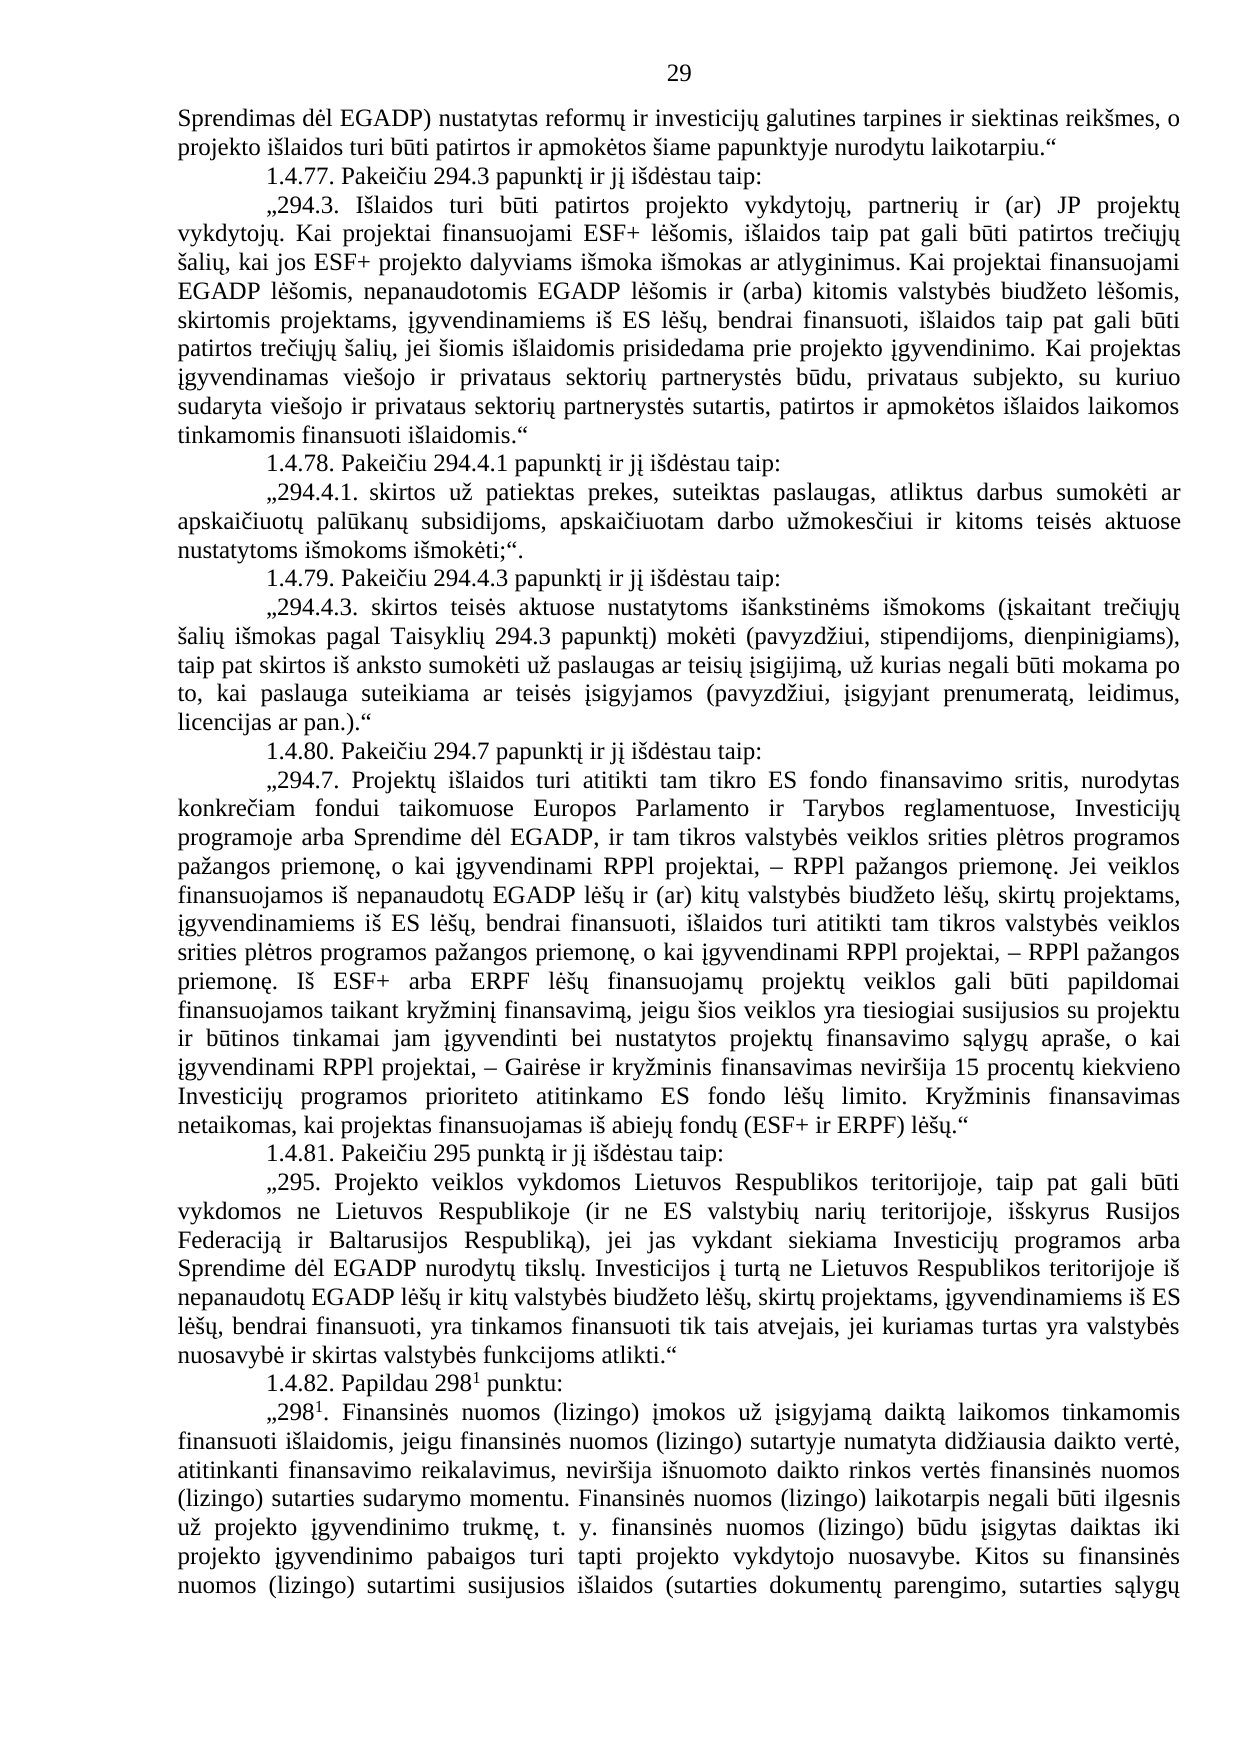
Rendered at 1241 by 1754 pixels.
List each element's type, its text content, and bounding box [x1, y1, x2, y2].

text 1.4.81. Pakeičiu 295 punktą ir jį išdėstau taip: [266, 1138, 1181, 1167]
text 1.4.78. Pakeičiu 294.4.1 papunktį ir jį išdėstau taip: [266, 448, 1181, 477]
text „2981. Finansinės nuomos (lizingo) įmokos už įsigyjamą daiktą laikomos tinkamomis finansuoti išlaidomis, jeigu finansinės nuomos (lizingo) sutartyje numatyta didžiausia daikto vertė, atitinkanti finansavimo reikalavimus, neviršija išnuomoto daikto rinkos vertės finansinės nuomos (lizingo) sutarties sudarymo momentu. Finansinės nuomos (lizingo) laikotarpis negali būti ilgesnis už projekto įgyvendinimo trukmę, t. y. finansinės nuomos (lizingo) būdu įsigytas daiktas iki projekto įgyvendinimo pabaigos turi tapti projekto vykdytojo nuosavybe. Kitos su finansinės nuomos (lizingo) sutartimi susijusios išlaidos (sutarties dokumentų parengimo, sutarties sąlygų [177, 1397, 1181, 1598]
text Sprendimas dėl EGADP) nustatytas reformų ir investicijų galutines tarpines ir siektinas reikšmes, o projekto išlaidos turi būti patirtos ir apmokėtos šiame papunktyje nurodytu laikotarpiu.“ [177, 103, 1181, 161]
text „294.4.1. skirtos už patiektas prekes, suteiktas paslaugas, atliktus darbus sumokėti ar apskaičiuotų palūkanų subsidijoms, apskaičiuotam darbo užmokesčiui ir kitoms teisės aktuose nustatytoms išmokoms išmokėti;“. [177, 477, 1181, 563]
text „294.3. Išlaidos turi būti patirtos projekto vykdytojų, partnerių ir (ar) JP projektų vykdytojų. Kai projektai finansuojami ESF+ lėšomis, išlaidos taip pat gali būti patirtos trečiųjų šalių, kai jos ESF+ projekto dalyviams išmoka išmokas ar atlyginimus. Kai projektai finansuojami EGADP lėšomis, nepanaudotomis EGADP lėšomis ir (arba) kitomis valstybės biudžeto lėšomis, skirtomis projektams, įgyvendinamiems iš ES lėšų, bendrai finansuoti, išlaidos taip pat gali būti patirtos trečiųjų šalių, jei šiomis išlaidomis prisidedama prie projekto įgyvendinimo. Kai projektas įgyvendinamas viešojo ir privataus sektorių partnerystės būdu, privataus subjekto, su kuriuo sudaryta viešojo ir privataus sektorių partnerystės sutartis, patirtos ir apmokėtos išlaidos laikomos tinkamomis finansuoti išlaidomis.“ [177, 190, 1181, 448]
text 1.4.82. Papildau 2981 punktu: [266, 1368, 1181, 1397]
text „295. Projekto veiklos vykdomos Lietuvos Respublikos teritorijoje, taip pat gali būti vykdomos ne Lietuvos Respublikoje (ir ne ES valstybių narių teritorijoje, išskyrus Rusijos Federaciją ir Baltarusijos Respubliką), jei jas vykdant siekiama Investicijų programos arba Sprendime dėl EGADP nurodytų tikslų. Investicijos į turtą ne Lietuvos Respublikos teritorijoje iš nepanaudotų EGADP lėšų ir kitų valstybės biudžeto lėšų, skirtų projektams, įgyvendinamiems iš ES lėšų, bendrai finansuoti, yra tinkamos finansuoti tik tais atvejais, jei kuriamas turtas yra valstybės nuosavybė ir skirtas valstybės funkcijoms atlikti.“ [177, 1167, 1181, 1368]
text „294.4.3. skirtos teisės aktuose nustatytoms išankstinėms išmokoms (įskaitant trečiųjų šalių išmokas pagal Taisyklių 294.3 papunktį) mokėti (pavyzdžiui, stipendijoms, dienpinigiams), taip pat skirtos iš anksto sumokėti už paslaugas ar teisių įsigijimą, už kurias negali būti mokama po to, kai paslauga suteikiama ar teisės įsigyjamos (pavyzdžiui, įsigyjant prenumeratą, leidimus, licencijas ar pan.).“ [177, 592, 1181, 736]
text 1.4.77. Pakeičiu 294.3 papunktį ir jį išdėstau taip: [266, 161, 1181, 190]
text 1.4.80. Pakeičiu 294.7 papunktį ir jį išdėstau taip: [266, 736, 1181, 765]
text „294.7. Projektų išlaidos turi atitikti tam tikro ES fondo finansavimo sritis, nurodytas konkrečiam fondui taikomuose Europos Parlamento ir Tarybos reglamentuose, Investicijų programoje arba Sprendime dėl EGADP, ir tam tikros valstybės veiklos srities plėtros programos pažangos priemonę, o kai įgyvendinami RPPl projektai, – RPPl pažangos priemonę. Jei veiklos finansuojamos iš nepanaudotų EGADP lėšų ir (ar) kitų valstybės biudžeto lėšų, skirtų projektams, įgyvendinamiems iš ES lėšų, bendrai finansuoti, išlaidos turi atitikti tam tikros valstybės veiklos srities plėtros programos pažangos priemonę, o kai įgyvendinami RPPl projektai, – RPPl pažangos priemonę. Iš ESF+ arba ERPF lėšų finansuojamų projektų veiklos gali būti papildomai finansuojamos taikant kryžminį finansavimą, jeigu šios veiklos yra tiesiogiai susijusios su projektu ir būtinos tinkamai jam įgyvendinti bei nustatytos projektų finansavimo sąlygų apraše, o kai įgyvendinami RPPl projektai, – Gairėse ir kryžminis finansavimas neviršija 15 procentų kiekvieno Investicijų programos prioriteto atitinkamo ES fondo lėšų limito. Kryžminis finansavimas netaikomas, kai projektas finansuojamas iš abiejų fondų (ESF+ ir ERPF) lėšų.“ [177, 765, 1181, 1138]
text 1.4.79. Pakeičiu 294.4.3 papunktį ir jį išdėstau taip: [266, 563, 1181, 592]
